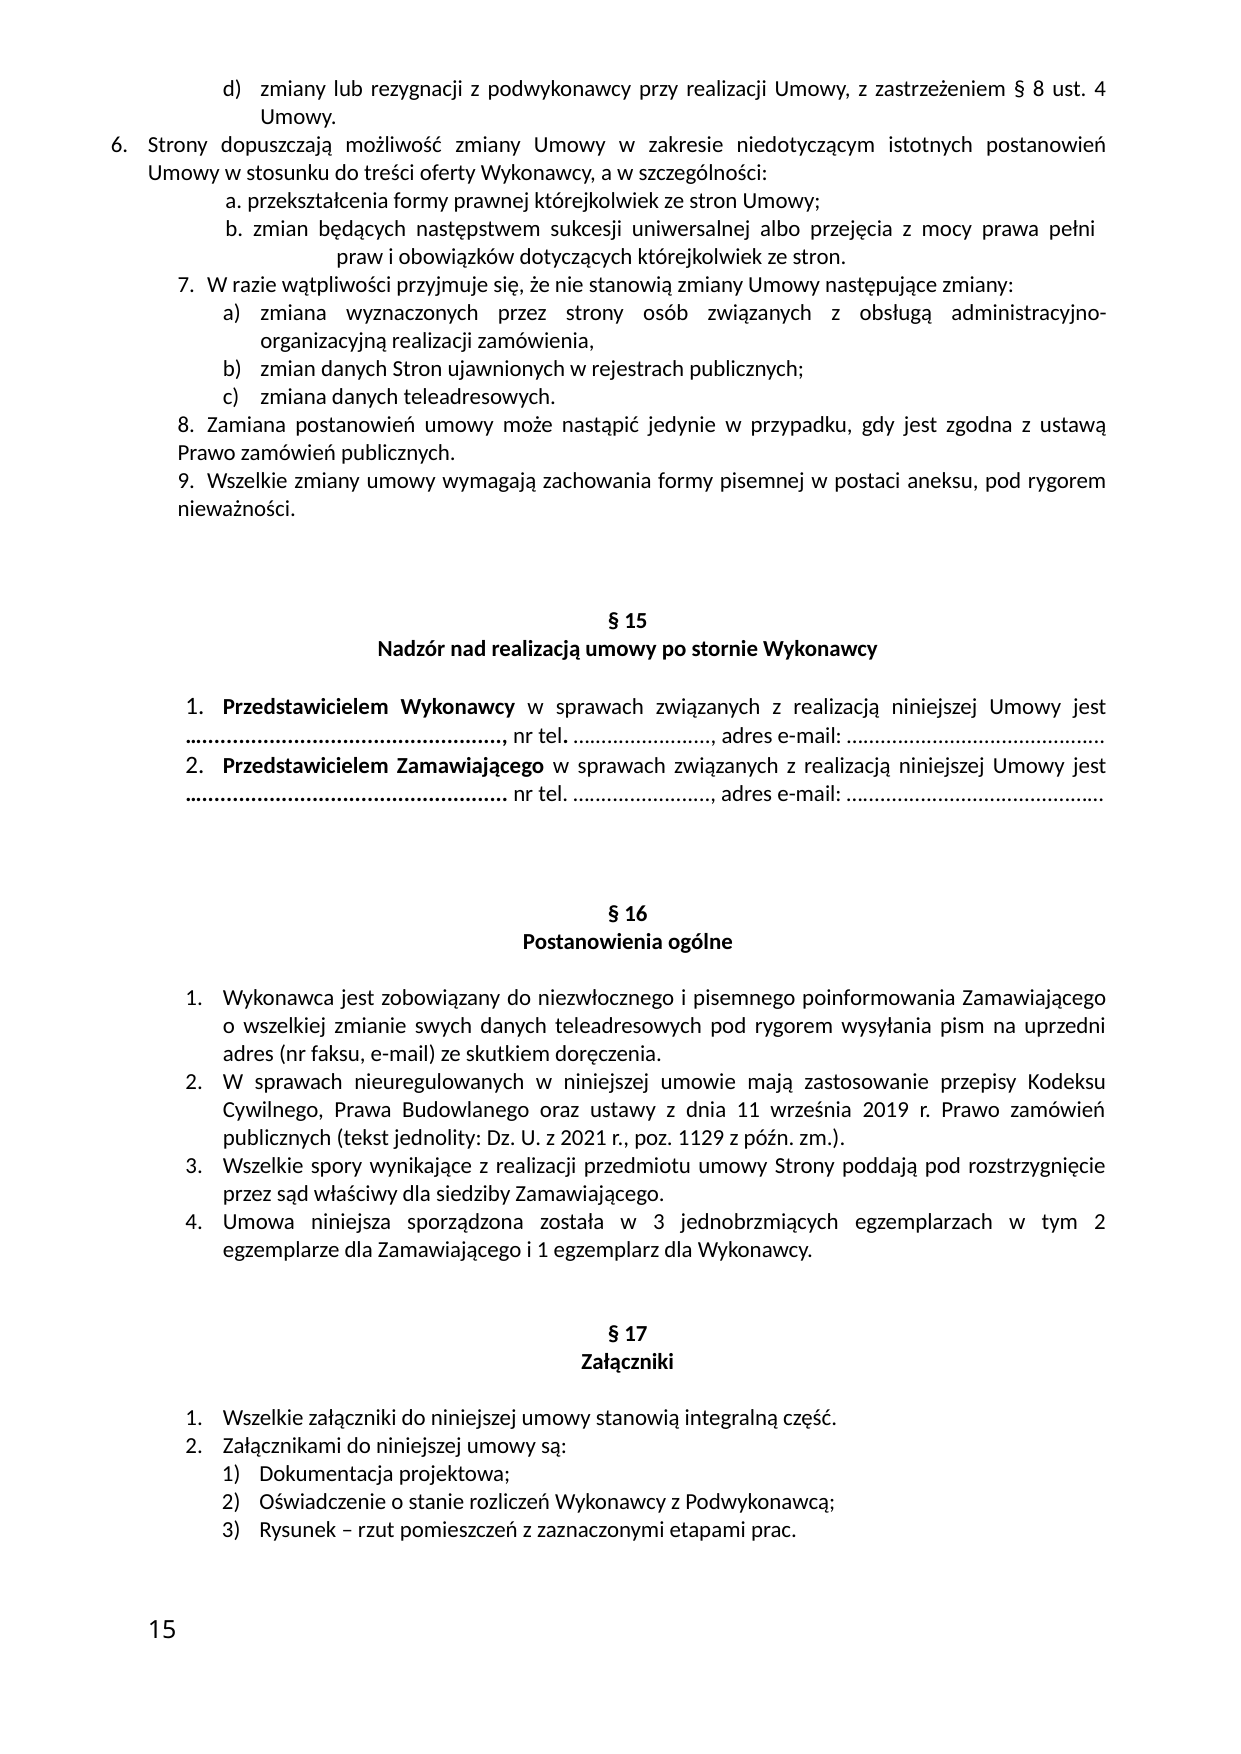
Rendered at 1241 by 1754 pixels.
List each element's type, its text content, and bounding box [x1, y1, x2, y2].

list zmian danych Stron ujawnionych w rejestrach publicznych; [223, 354, 1107, 382]
list Wszelkie załączniki do niniejszej umowy stanowią integralną część. [185, 1403, 1107, 1431]
list W razie wątpliwości przyjmuje się, że nie stanowią zmiany Umowy następujące zmiany: [177, 270, 1107, 298]
list a. przekształcenia formy prawnej którejkolwiek ze stron Umowy; [225, 186, 1107, 214]
text Załączniki [148, 1347, 1107, 1375]
list Oświadczenie o stanie rozliczeń Wykonawcy z Podwykonawcą; [222, 1487, 1107, 1515]
list Przedstawicielem Zamawiającego w sprawach związanych z realizacją niniejszej Umowy jest ….................................................. nr tel. …....................., adres e-mail: ….......................................… [185, 749, 1107, 807]
list Zamiana postanowień umowy może nastąpić jedynie w przypadku, gdy jest zgodna z ustawą Prawo zamówień publicznych. [177, 410, 1107, 466]
text Postanowienia ogólne [148, 927, 1107, 955]
list Dokumentacja projektowa; [222, 1459, 1107, 1487]
list Przedstawicielem Wykonawcy w sprawach związanych z realizacją niniejszej Umowy jest …................................................., nr tel. …....................., adres e-mail: ….......................................... [185, 690, 1107, 749]
list Rysunek – rzut pomieszczeń z zaznaczonymi etapami prac. [222, 1515, 1107, 1543]
list Wykonawca jest zobowiązany do niezwłocznego i pisemnego poinformowania Zamawiającego o wszelkiej zmianie swych danych teleadresowych pod rygorem wysyłania pism na uprzedni adres (nr faksu, e-mail) ze skutkiem doręczenia. [185, 983, 1107, 1067]
list Strony dopuszczają możliwość zmiany Umowy w zakresie niedotyczącym istotnych postanowień Umowy w stosunku do treści oferty Wykonawcy, a w szczególności: [111, 130, 1107, 186]
list b. zmian będących następstwem sukcesji uniwersalnej albo przejęcia z mocy prawa pełni praw i obowiązków dotyczących którejkolwiek ze stron. [225, 214, 1107, 270]
list Umowa niniejsza sporządzona została w 3 jednobrzmiących egzemplarzach w tym 2 egzemplarze dla Zamawiającego i 1 egzemplarz dla Wykonawcy. [185, 1207, 1107, 1263]
text § 17 [148, 1319, 1107, 1347]
text Nadzór nad realizacją umowy po stornie Wykonawcy [148, 634, 1107, 662]
list zmiana wyznaczonych przez strony osób związanych z obsługą administracyjno-organizacyjną realizacji zamówienia, [223, 298, 1107, 354]
list Wszelkie zmiany umowy wymagają zachowania formy pisemnej w postaci aneksu, pod rygorem nieważności. [177, 466, 1107, 522]
text § 16 [148, 899, 1107, 927]
list Załącznikami do niniejszej umowy są: [185, 1431, 1107, 1459]
list zmiana danych teleadresowych. [223, 382, 1107, 410]
list Wszelkie spory wynikające z realizacji przedmiotu umowy Strony poddają pod rozstrzygnięcie przez sąd właściwy dla siedziby Zamawiającego. [185, 1151, 1107, 1207]
text § 15 [148, 606, 1107, 634]
list W sprawach nieuregulowanych w niniejszej umowie mają zastosowanie przepisy Kodeksu Cywilnego, Prawa Budowlanego oraz ustawy z dnia 11 września 2019 r. Prawo zamówień publicznych (tekst jednolity: Dz. U. z 2021 r., poz. 1129 z późn. zm.). [185, 1067, 1107, 1151]
list zmiany lub rezygnacji z podwykonawcy przy realizacji Umowy, z zastrzeżeniem § 8 ust. 4 Umowy. [223, 74, 1107, 130]
